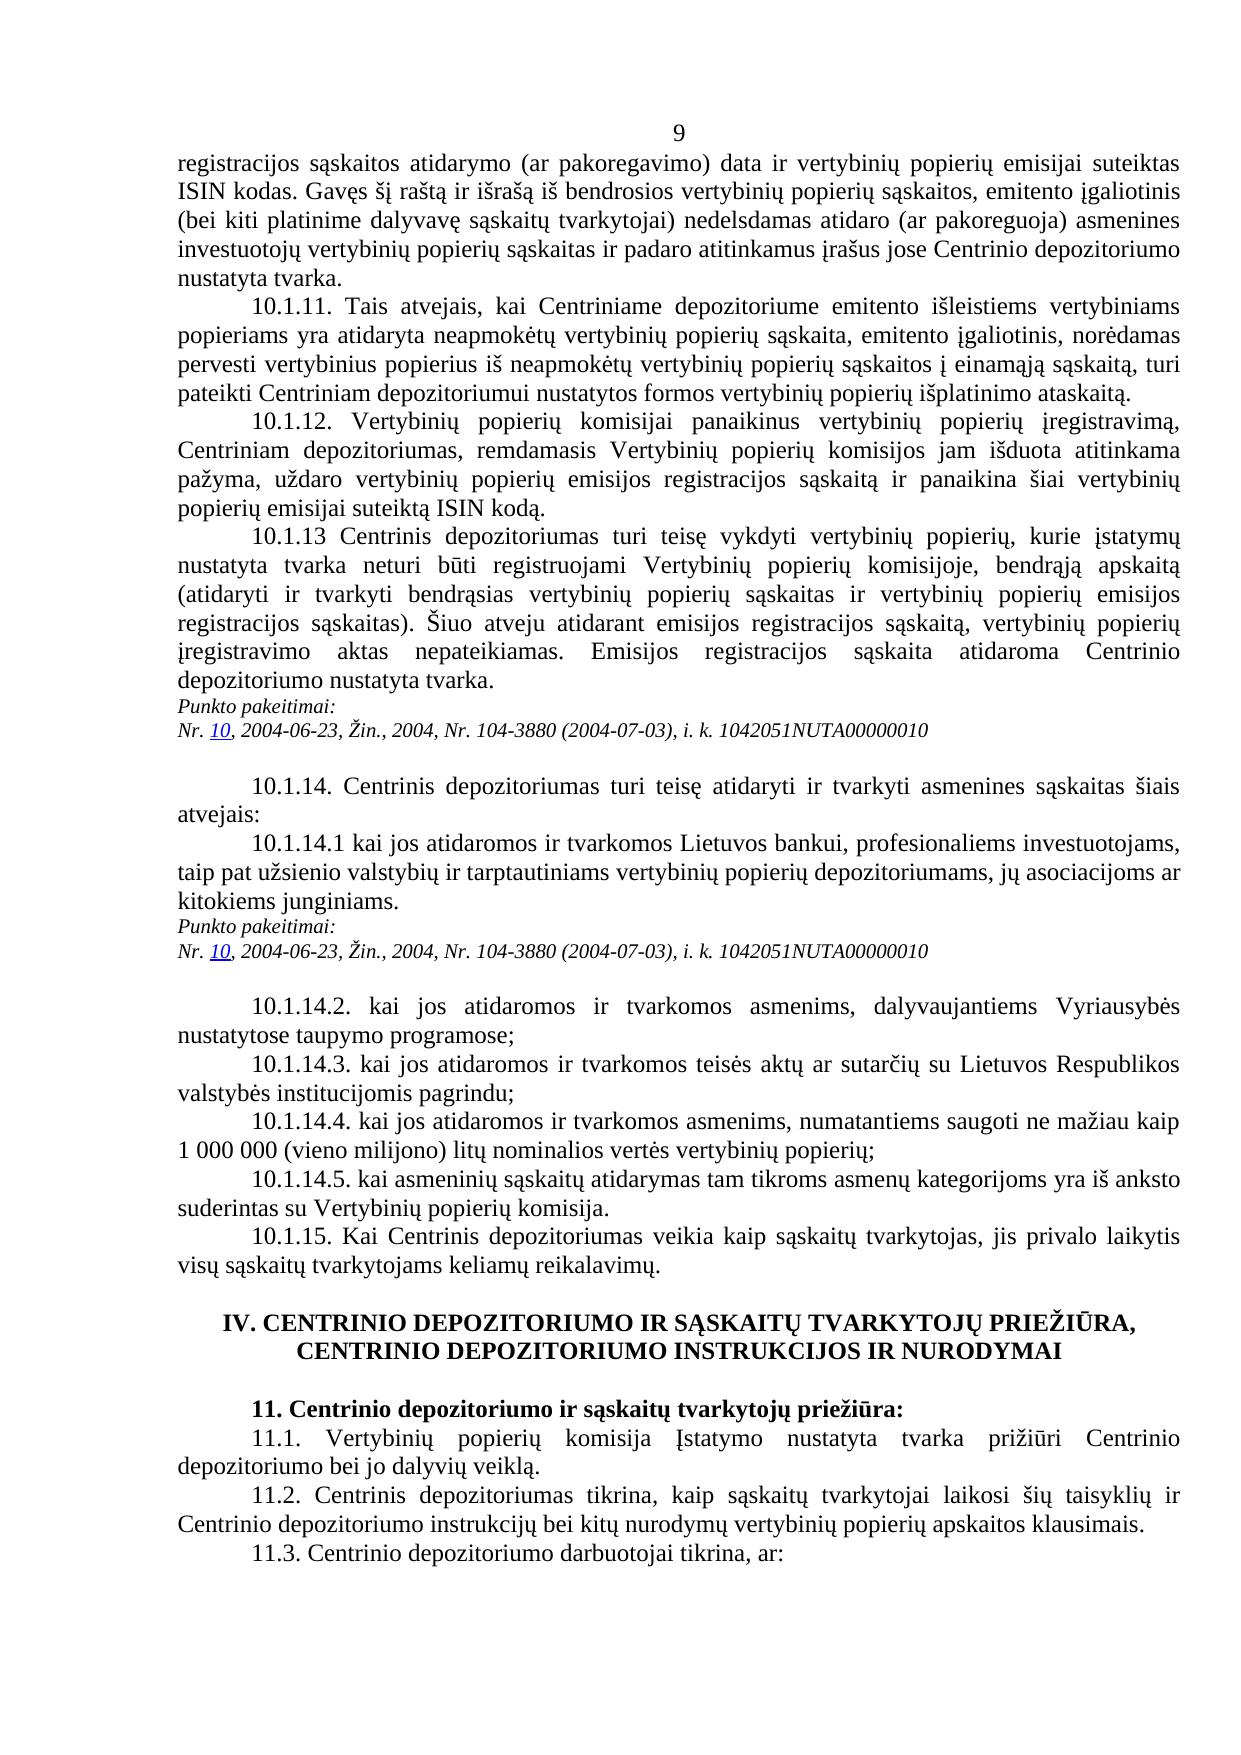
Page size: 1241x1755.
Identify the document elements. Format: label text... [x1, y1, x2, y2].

text 10.1.14.1 kai jos atidaromos ir tvarkomos Lietuvos bankui, profesionaliems investuotojams, taip pat užsienio valstybių ir tarptautiniams vertybinių popierių depozitoriumams, jų asociacijoms ar kitokiems junginiams. [177, 828, 1181, 914]
text 11.1. Vertybinių popierių komisija Įstatymo nustatyta tvarka prižiūri Centrinio depozitoriumo bei jo dalyvių veiklą. [177, 1423, 1181, 1480]
text 10.1.12. Vertybinių popierių komisijai panaikinus vertybinių popierių įregistravimą, Centriniam depozitoriumas, remdamasis Vertybinių popierių komisijos jam išduota atitinkama pažyma, uždaro vertybinių popierių emisijos registracijos sąskaitą ir panaikina šiai vertybinių popierių emisijai suteiktą ISIN kodą. [177, 406, 1181, 521]
text Nr. 10, 2004-06-23, Žin., 2004, Nr. 104-3880 (2004-07-03), i. k. 1042051NUTA00000010 [177, 938, 1181, 963]
text Punkto pakeitimai: [177, 914, 1181, 938]
text 10.1.14.4. kai jos atidaromos ir tvarkomos asmenims, numatantiems saugoti ne mažiau kaip 1 000 000 (vieno milijono) litų nominalios vertės vertybinių popierių; [177, 1106, 1181, 1164]
text Punkto pakeitimai: [177, 694, 1181, 718]
text 10.1.14.2. kai jos atidaromos ir tvarkomos asmenims, dalyvaujantiems Vyriausybės nustatytose taupymo programose; [177, 991, 1181, 1049]
text 11.3. Centrinio depozitoriumo darbuotojai tikrina, ar: [177, 1538, 1181, 1566]
text IV. CENTRINIO DEPOZITORIUMO IR SĄSKAITŲ TVARKYTOJŲ PRIEŽIŪRA, [177, 1308, 1181, 1336]
text 10.1.13 Centrinis depozitoriumas turi teisę vykdyti vertybinių popierių, kurie įstatymų nustatyta tvarka neturi būti registruojami Vertybinių popierių komisijoje, bendrąją apskaitą (atidaryti ir tvarkyti bendrąsias vertybinių popierių sąskaitas ir vertybinių popierių emisijos registracijos sąskaitas). Šiuo atveju atidarant emisijos registracijos sąskaitą, vertybinių popierių įregistravimo aktas nepateikiamas. Emisijos registracijos sąskaita atidaroma Centrinio depozitoriumo nustatyta tvarka. [177, 521, 1181, 694]
text 10.1.11. Tais atvejais, kai Centriniame depozitoriume emitento išleistiems vertybiniams popieriams yra atidaryta neapmokėtų vertybinių popierių sąskaita, emitento įgaliotinis, norėdamas pervesti vertybinius popierius iš neapmokėtų vertybinių popierių sąskaitos į einamąją sąskaitą, turi pateikti Centriniam depozitoriumui nustatytos formos vertybinių popierių išplatinimo ataskaitą. [177, 291, 1181, 406]
text 10.1.14. Centrinis depozitoriumas turi teisę atidaryti ir tvarkyti asmenines sąskaitas šiais atvejais: [177, 771, 1181, 828]
text CENTRINIO DEPOZITORIUMO INSTRUKCIJOS IR NURODYMAI [177, 1336, 1181, 1365]
text 10.1.14.3. kai jos atidaromos ir tvarkomos teisės aktų ar sutarčių su Lietuvos Respublikos valstybės institucijomis pagrindu; [177, 1049, 1181, 1106]
text 11. Centrinio depozitoriumo ir sąskaitų tvarkytojų priežiūra: [177, 1394, 1181, 1423]
text registracijos sąskaitos atidarymo (ar pakoregavimo) data ir vertybinių popierių emisijai suteiktas ISIN kodas. Gavęs šį raštą ir išrašą iš bendrosios vertybinių popierių sąskaitos, emitento įgaliotinis (bei kiti platinime dalyvavę sąskaitų tvarkytojai) nedelsdamas atidaro (ar pakoreguoja) asmenines investuotojų vertybinių popierių sąskaitas ir padaro atitinkamus įrašus jose Centrinio depozitoriumo nustatyta tvarka. [177, 148, 1181, 291]
text 11.2. Centrinis depozitoriumas tikrina, kaip sąskaitų tvarkytojai laikosi šių taisyklių ir Centrinio depozitoriumo instrukcijų bei kitų nurodymų vertybinių popierių apskaitos klausimais. [177, 1480, 1181, 1538]
text 10.1.15. Kai Centrinis depozitoriumas veikia kaip sąskaitų tvarkytojas, jis privalo laikytis visų sąskaitų tvarkytojams keliamų reikalavimų. [177, 1221, 1181, 1279]
text 10.1.14.5. kai asmeninių sąskaitų atidarymas tam tikroms asmenų kategorijoms yra iš anksto suderintas su Vertybinių popierių komisija. [177, 1164, 1181, 1221]
text Nr. 10, 2004-06-23, Žin., 2004, Nr. 104-3880 (2004-07-03), i. k. 1042051NUTA00000010 [177, 718, 1181, 742]
